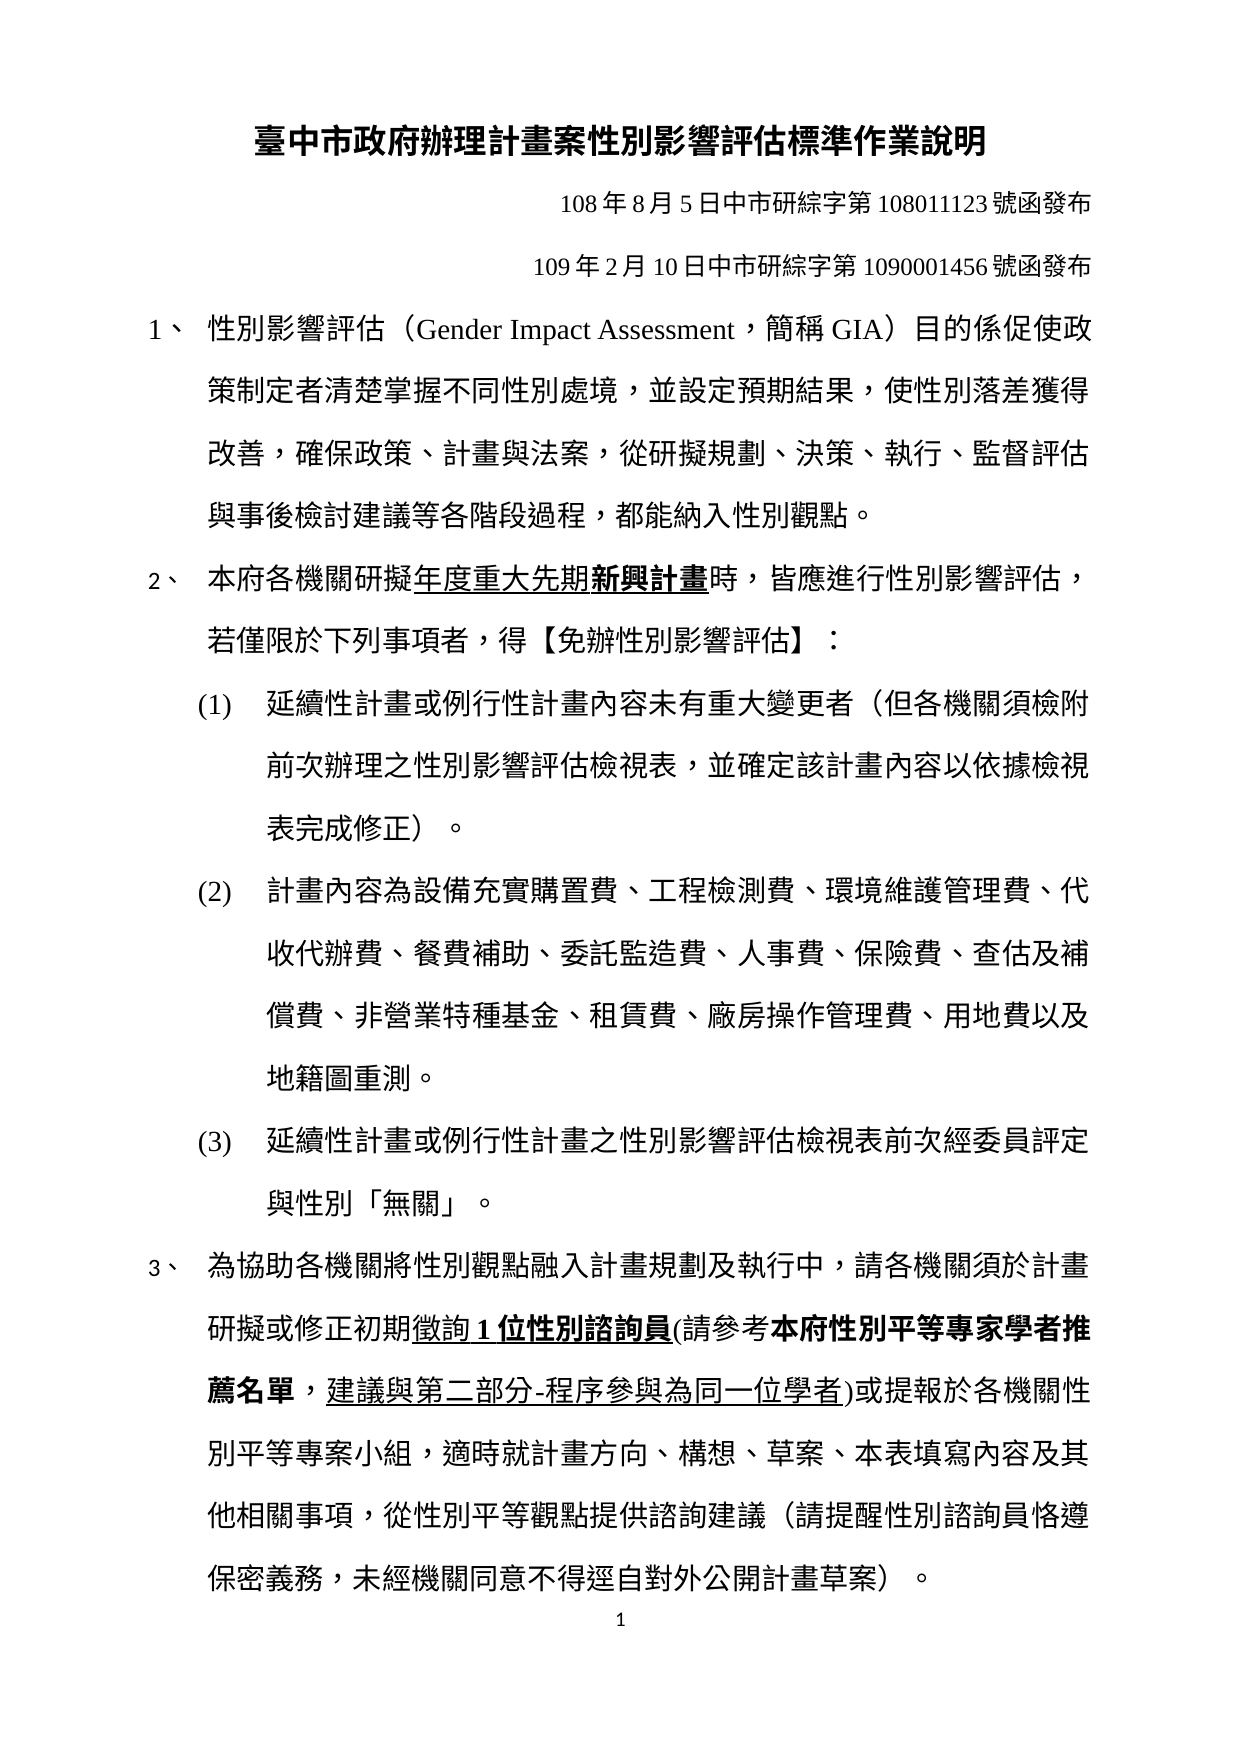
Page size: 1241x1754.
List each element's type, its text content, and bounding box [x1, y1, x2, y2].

list 計畫內容為設備充實購置費、工程檢測費、環境維護管理費、代收代辦費、餐費補助、委託監造費、人事費、保險費、查估及補償費、非營業特種基金、租賃費、廠房操作管理費、用地費以及地籍圖重測。 [198, 847, 1092, 1097]
text 108年8月5日中市研綜字第108011123號函發布 [148, 160, 1092, 222]
text 臺中市政府辦理計畫案性別影響評估標準作業說明 [148, 97, 1092, 160]
list 為協助各機關將性別觀點融入計畫規劃及執行中，請各機關須於計畫研擬或修正初期徵詢1位性別諮詢員(請參考本府性別平等專家學者推薦名單，建議與第二部分-程序參與為同一位學者)或提報於各機關性別平等專案小組，適時就計畫方向、構想、草案、本表填寫內容及其他相關事項，從性別平等觀點提供諮詢建議（請提醒性別諮詢員恪遵保密義務，未經機關同意不得逕自對外公開計畫草案）。 [148, 1222, 1092, 1597]
list 延續性計畫或例行性計畫之性別影響評估檢視表前次經委員評定與性別「無關」。 [198, 1097, 1092, 1222]
list 本府各機關研擬年度重大先期新興計畫時，皆應進行性別影響評估，若僅限於下列事項者，得【免辦性別影響評估】： [148, 535, 1092, 660]
text 109年2月10日中市研綜字第1090001456號函發布 [148, 222, 1092, 285]
list 延續性計畫或例行性計畫內容未有重大變更者（但各機關須檢附前次辦理之性別影響評估檢視表，並確定該計畫內容以依據檢視表完成修正）。 [198, 660, 1092, 847]
list 性別影響評估（Gender Impact Assessment，簡稱GIA）目的係促使政策制定者清楚掌握不同性別處境，並設定預期結果，使性別落差獲得改善，確保政策、計畫與法案，從研擬規劃、決策、執行、監督評估與事後檢討建議等各階段過程，都能納入性別觀點。 [148, 285, 1092, 535]
